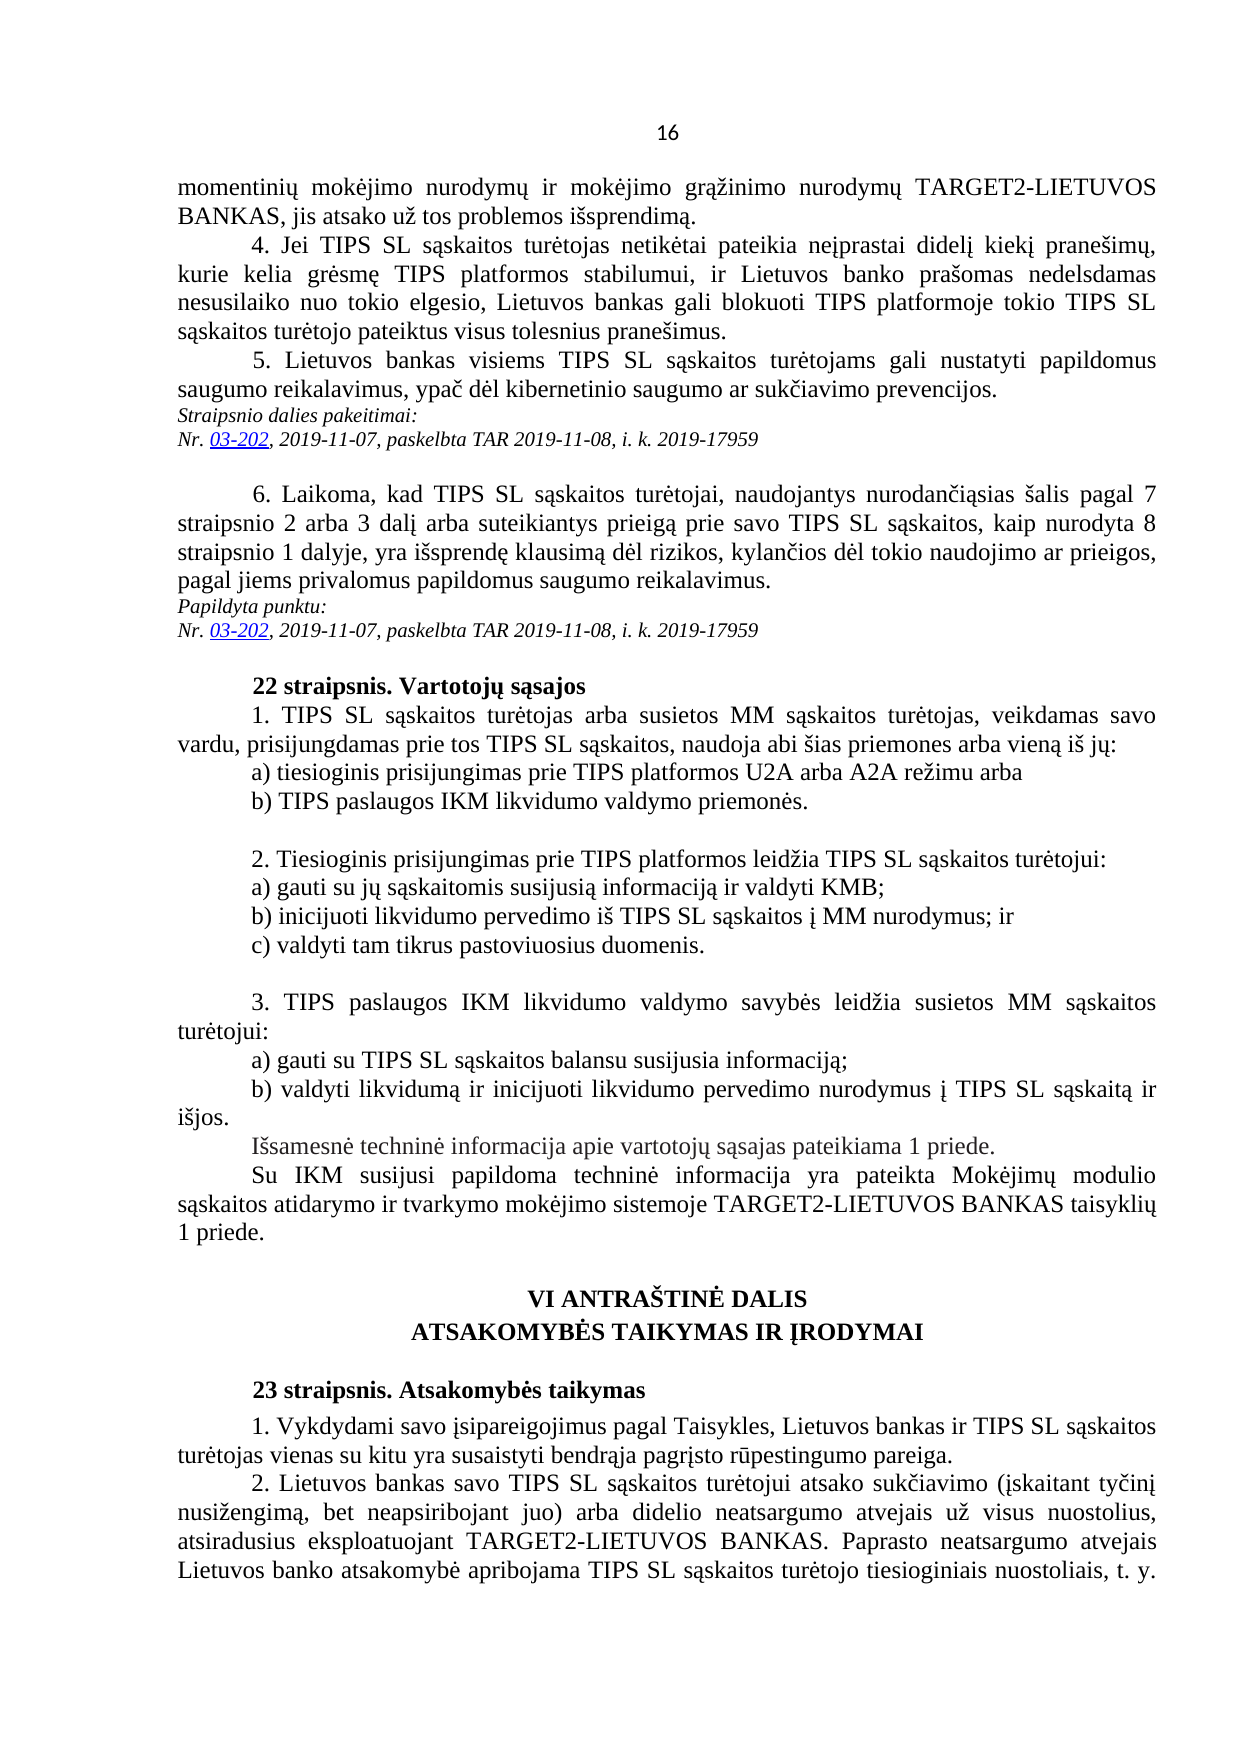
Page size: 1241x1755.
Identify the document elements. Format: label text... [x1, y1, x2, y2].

text 23 straipsnis. Atsakomybės taikymas [177, 1370, 1158, 1404]
text 3. TIPS paslaugos IKM likvidumo valdymo savybės leidžia susietos MM sąskaitos turėtojui: [177, 987, 1158, 1045]
text 1. TIPS SL sąskaitos turėtojas arba susietos MM sąskaitos turėtojas, veikdamas savo vardu, prisijungdamas prie tos TIPS SL sąskaitos, naudoja abi šias priemones arba vieną iš jų: [177, 700, 1158, 757]
text Straipsnio dalies pakeitimai: [177, 402, 1158, 427]
text b) inicijuoti likvidumo pervedimo iš TIPS SL sąskaitos į MM nurodymus; ir [177, 901, 1158, 930]
text 5. Lietuvos bankas visiems TIPS SL sąskaitos turėtojams gali nustatyti papildomus saugumo reikalavimus, ypač dėl kibernetinio saugumo ar sukčiavimo prevencijos. [177, 345, 1158, 402]
text ATSAKOMYBĖS TAIKYMAS IR ĮRODYMAI [177, 1313, 1158, 1346]
text Su IKM susijusi papildoma techninė informacija yra pateikta Mokėjimų modulio sąskaitos atidarymo ir tvarkymo mokėjimo sistemoje TARGET2-LIETUVOS BANKAS taisyklių 1 priede. [177, 1160, 1158, 1246]
text Nr. 03-202, 2019-11-07, paskelbta TAR 2019-11-08, i. k. 2019-17959 [177, 427, 1158, 451]
text Papildyta punktu: [177, 594, 1158, 618]
text a) gauti su jų sąskaitomis susijusią informaciją ir valdyti KMB; [177, 872, 1158, 901]
text momentinių mokėjimo nurodymų ir mokėjimo grąžinimo nurodymų TARGET2-LIETUVOS BANKAS, jis atsako už tos problemos išsprendimą. [177, 172, 1158, 230]
text 22 straipsnis. Vartotojų sąsajos [177, 671, 1158, 700]
text c) valdyti tam tikrus pastoviuosius duomenis. [177, 930, 1158, 959]
text 2. Tiesioginis prisijungimas prie TIPS platformos leidžia TIPS SL sąskaitos turėtojui: [177, 844, 1158, 872]
text b) TIPS paslaugos IKM likvidumo valdymo priemonės. [177, 786, 1158, 815]
text a) tiesioginis prisijungimas prie TIPS platformos U2A arba A2A režimu arba [177, 757, 1158, 786]
text VI ANTRAŠTINĖ DALIS [177, 1279, 1158, 1313]
text 4. Jei TIPS SL sąskaitos turėtojas netikėtai pateikia neįprastai didelį kiekį pranešimų, kurie kelia grėsmę TIPS platformos stabilumui, ir Lietuvos banko prašomas nedelsdamas nesusilaiko nuo tokio elgesio, Lietuvos bankas gali blokuoti TIPS platformoje tokio TIPS SL sąskaitos turėtojo pateiktus visus tolesnius pranešimus. [177, 230, 1158, 345]
text 6. Laikoma, kad TIPS SL sąskaitos turėtojai, naudojantys nurodančiąsias šalis pagal 7 straipsnio 2 arba 3 dalį arba suteikiantys prieigą prie savo TIPS SL sąskaitos, kaip nurodyta 8 straipsnio 1 dalyje, yra išsprendę klausimą dėl rizikos, kylančios dėl tokio naudojimo ar prieigos, pagal jiems privalomus papildomus saugumo reikalavimus. [177, 479, 1158, 594]
text 2. Lietuvos bankas savo TIPS SL sąskaitos turėtojui atsako sukčiavimo (įskaitant tyčinį nusižengimą, bet neapsiribojant juo) arba didelio neatsargumo atvejais už visus nuostolius, atsiradusius eksploatuojant TARGET2-LIETUVOS BANKAS. Paprasto neatsargumo atvejais Lietuvos banko atsakomybė apribojama TIPS SL sąskaitos turėtojo tiesioginiais nuostoliais, t. y. [177, 1468, 1158, 1583]
text Išsamesnė techninė informacija apie vartotojų sąsajas pateikiama 1 priede. [177, 1131, 1158, 1160]
text 1. Vykdydami savo įsipareigojimus pagal Taisykles, Lietuvos bankas ir TIPS SL sąskaitos turėtojas vienas su kitu yra susaistyti bendrąja pagrįsto rūpestingumo pareiga. [177, 1411, 1158, 1468]
text b) valdyti likvidumą ir inicijuoti likvidumo pervedimo nurodymus į TIPS SL sąskaitą ir išjos. [177, 1074, 1158, 1131]
text a) gauti su TIPS SL sąskaitos balansu susijusia informaciją; [177, 1045, 1158, 1074]
text Nr. 03-202, 2019-11-07, paskelbta TAR 2019-11-08, i. k. 2019-17959 [177, 618, 1158, 642]
